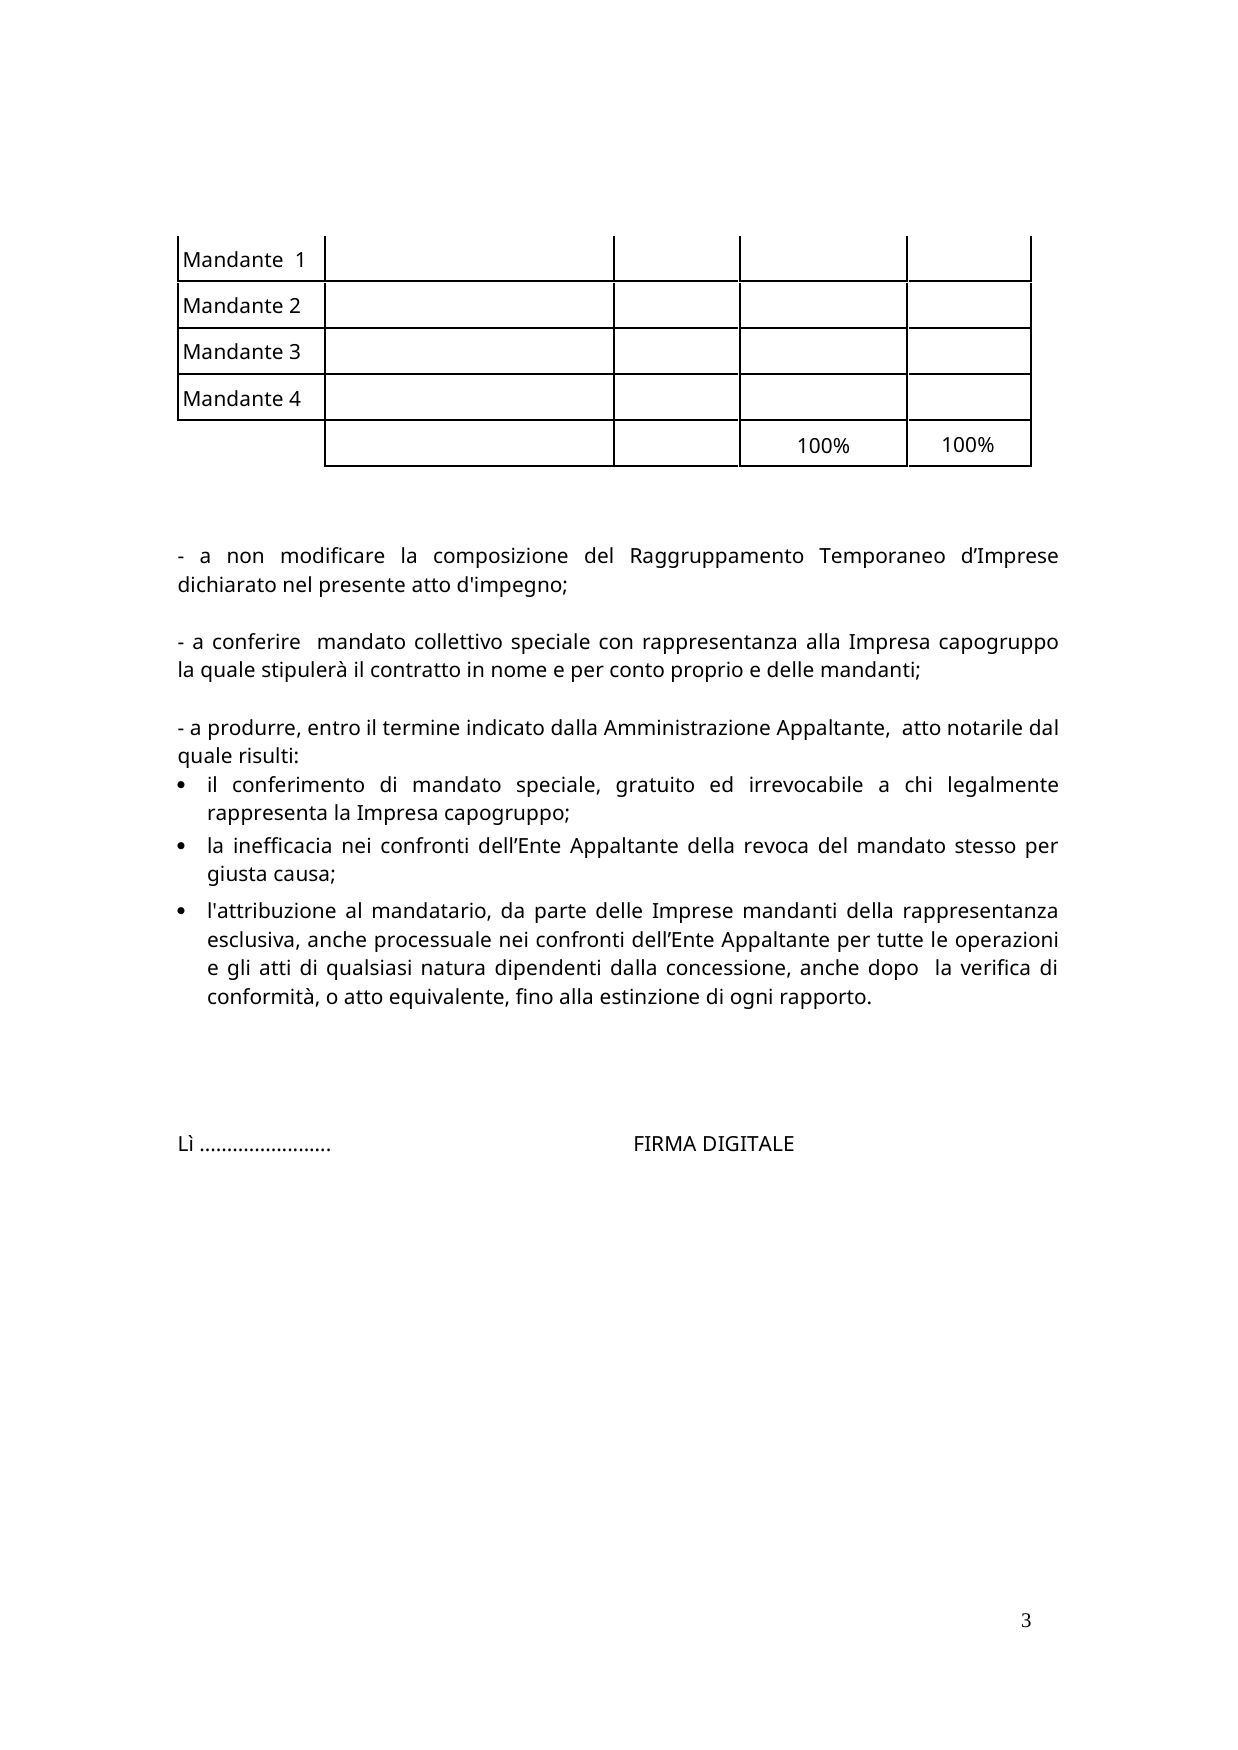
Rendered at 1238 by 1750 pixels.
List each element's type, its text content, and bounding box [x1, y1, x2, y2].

table_cell [909, 236, 1030, 280]
table_cell [741, 236, 906, 280]
text Lì ....................…. FIRMA DIGITALE [177, 1129, 1060, 1158]
table_cell [326, 283, 613, 327]
list l'attribuzione al mandatario, da parte delle Imprese mandanti della rappresentanza esclusiva, anche processuale nei confronti dell’Ente Appaltante per tutte le operazioni e gli atti di qualsiasi natura dipendenti dalla concessione, anche dopo la verifica di conformità, o atto equivalente, fino alla estinzione di ogni rapporto. [177, 896, 1060, 1010]
text - a produrre, entro il termine indicato dalla Amministrazione Appaltante, atto notarile dal quale risulti: [177, 712, 1060, 769]
table_cell Mandante 3 [179, 329, 324, 373]
table_cell [326, 236, 613, 280]
table_cell [615, 236, 738, 280]
table_cell [615, 283, 738, 327]
table_cell [177, 421, 324, 467]
table_cell [326, 329, 613, 373]
table_cell [741, 375, 906, 419]
table_cell Mandante 4 [179, 375, 324, 419]
table_cell 100% [741, 421, 906, 465]
table_cell Mandante 1 [179, 236, 324, 280]
table_cell [909, 283, 1030, 327]
list il conferimento di mandato speciale, gratuito ed irrevocabile a chi legalmente rappresenta la Impresa capogruppo; [177, 769, 1060, 827]
table_cell [909, 375, 1030, 419]
list la inefficacia nei confronti dell’Ente Appaltante della revoca del mandato stesso per giusta causa; [177, 831, 1060, 888]
table_cell [909, 329, 1030, 373]
table_cell 100% [909, 421, 1030, 465]
table_cell [741, 329, 906, 373]
table_cell Mandante 2 [179, 283, 324, 327]
table_cell [326, 421, 613, 465]
table_cell [615, 375, 738, 419]
text - a conferire mandato collettivo speciale con rappresentanza alla Impresa capogruppo la quale stipulerà il contratto in nome e per conto proprio e delle mandanti; [177, 627, 1060, 684]
table_cell [615, 421, 738, 465]
table_cell [741, 283, 906, 327]
text - a non modificare la composizione del Raggruppamento Temporaneo d’Imprese dichiarato nel presente atto d'impegno; [177, 541, 1060, 598]
table_cell [326, 375, 613, 419]
table_cell [615, 329, 738, 373]
